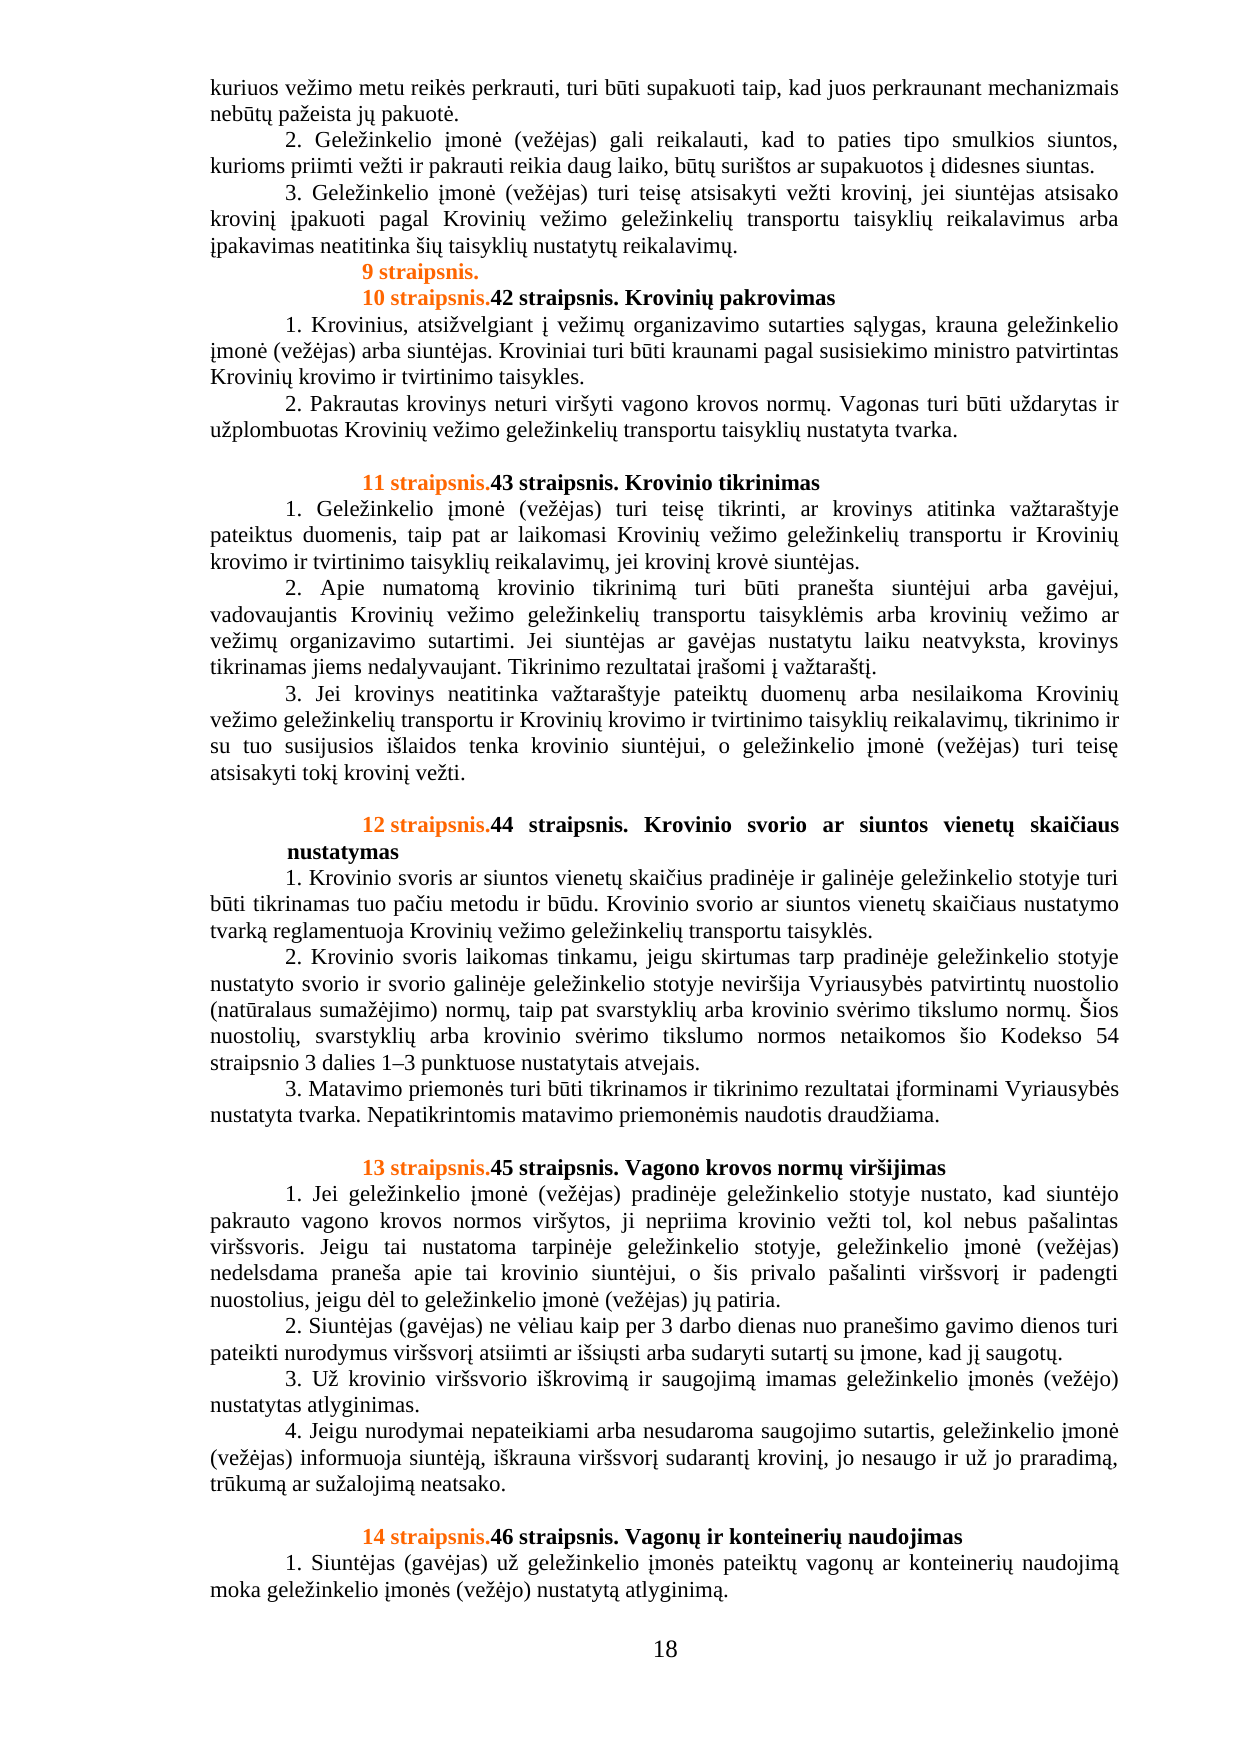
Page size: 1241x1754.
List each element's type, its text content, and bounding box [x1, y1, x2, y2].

text 3. Matavimo priemonės turi būti tikrinamos ir tikrinimo rezultatai įforminami Vyriausybės nustatyta tvarka. Nepatikrintomis matavimo priemonėmis naudotis draudžiama. [210, 1075, 1120, 1128]
text kuriuos vežimo metu reikės perkrauti, turi būti supakuoti taip, kad juos perkraunant mechanizmais nebūtų pažeista jų pakuotė. [210, 73, 1120, 126]
text 1. Krovinio svoris ar siuntos vienetų skaičius pradinėje ir galinėje geležinkelio stotyje turi būti tikrinamas tuo pačiu metodu ir būdu. Krovinio svorio ar siuntos vienetų skaičiaus nustatymo tvarką reglamentuoja Krovinių vežimo geležinkelių transportu taisyklės. [210, 864, 1120, 943]
text 4. Jeigu nurodymai nepateikiami arba nesudaroma saugojimo sutartis, geležinkelio įmonė (vežėjas) informuoja siuntėją, iškrauna viršsvorį sudarantį krovinį, jo nesaugo ir už jo praradimą, trūkumą ar sužalojimą neatsako. [210, 1418, 1120, 1497]
subtitle 46 straipsnis. Vagonų ir konteinerių naudojimas [210, 1523, 1120, 1549]
text 2. Pakrautas krovinys neturi viršyti vagono krovos normų. Vagonas turi būti uždarytas ir užplombuotas Krovinių vežimo geležinkelių transportu taisyklių nustatyta tvarka. [210, 390, 1120, 442]
text 3. Geležinkelio įmonė (vežėjas) turi teisę atsisakyti vežti krovinį, jei siuntėjas atsisako krovinį įpakuoti pagal Krovinių vežimo geležinkelių transportu taisyklių reikalavimus arba įpakavimas neatitinka šių taisyklių nustatytų reikalavimų. [210, 179, 1120, 258]
text 2. Geležinkelio įmonė (vežėjas) gali reikalauti, kad to paties tipo smulkios siuntos, kurioms priimti vežti ir pakrauti reikia daug laiko, būtų surištos ar supakuotos į didesnes siuntas. [210, 126, 1120, 179]
text 3. Jei krovinys neatitinka važtaraštyje pateiktų duomenų arba nesilaikoma Krovinių vežimo geležinkelių transportu ir Krovinių krovimo ir tvirtinimo taisyklių reikalavimų, tikrinimo ir su tuo susijusios išlaidos tenka krovinio siuntėjui, o geležinkelio įmonė (vežėjas) turi teisę atsisakyti tokį krovinį vežti. [210, 680, 1120, 785]
subtitle 43 straipsnis. Krovinio tikrinimas [210, 469, 1120, 495]
text 3. Už krovinio viršsvorio iškrovimą ir saugojimą imamas geležinkelio įmonės (vežėjo) nustatytas atlyginimas. [210, 1365, 1120, 1418]
text 2. Krovinio svoris laikomas tinkamu, jeigu skirtumas tarp pradinėje geležinkelio stotyje nustatyto svorio ir svorio galinėje geležinkelio stotyje neviršija Vyriausybės patvirtintų nuostolio (natūralaus sumažėjimo) normų, taip pat svarstyklių arba krovinio svėrimo tikslumo normų. Šios nuostolių, svarstyklių arba krovinio svėrimo tikslumo normos netaikomos šio Kodekso 54 straipsnio 3 dalies 1–3 punktuose nustatytais atvejais. [210, 943, 1120, 1075]
text 1. Geležinkelio įmonė (vežėjas) turi teisę tikrinti, ar krovinys atitinka važtaraštyje pateiktus duomenis, taip pat ar laikomasi Krovinių vežimo geležinkelių transportu ir Krovinių krovimo ir tvirtinimo taisyklių reikalavimų, jei krovinį krovė siuntėjas. [210, 495, 1120, 574]
subtitle 45 straipsnis. Vagono krovos normų viršijimas [210, 1154, 1120, 1180]
text 2. Apie numatomą krovinio tikrinimą turi būti pranešta siuntėjui arba gavėjui, vadovaujantis Krovinių vežimo geležinkelių transportu taisyklėmis arba krovinių vežimo ar vežimų organizavimo sutartimi. Jei siuntėjas ar gavėjas nustatytu laiku neatvyksta, krovinys tikrinamas jiems nedalyvaujant. Tikrinimo rezultatai įrašomi į važtaraštį. [210, 574, 1120, 680]
text 1. Siuntėjas (gavėjas) už geležinkelio įmonės pateiktų vagonų ar konteinerių naudojimą moka geležinkelio įmonės (vežėjo) nustatytą atlyginimą. [210, 1549, 1120, 1602]
subtitle 44 straipsnis. Krovinio svorio ar siuntos vienetų skaičiaus nustatymas [210, 811, 1120, 864]
text 2. Siuntėjas (gavėjas) ne vėliau kaip per 3 darbo dienas nuo pranešimo gavimo dienos turi pateikti nurodymus viršsvorį atsiimti ar išsiųsti arba sudaryti sutartį su įmone, kad jį saugotų. [210, 1312, 1120, 1365]
text 1. Krovinius, atsižvelgiant į vežimų organizavimo sutarties sąlygas, krauna geležinkelio įmonė (vežėjas) arba siuntėjas. Kroviniai turi būti kraunami pagal susisiekimo ministro patvirtintas Krovinių krovimo ir tvirtinimo taisykles. [210, 311, 1120, 390]
text 1. Jei geležinkelio įmonė (vežėjas) pradinėje geležinkelio stotyje nustato, kad siuntėjo pakrauto vagono krovos normos viršytos, ji nepriima krovinio vežti tol, kol nebus pašalintas viršsvoris. Jeigu tai nustatoma tarpinėje geležinkelio stotyje, geležinkelio įmonė (vežėjas) nedelsdama praneša apie tai krovinio siuntėjui, o šis privalo pašalinti viršsvorį ir padengti nuostolius, jeigu dėl to geležinkelio įmonė (vežėjas) jų patiria. [210, 1180, 1120, 1312]
subtitle 42 straipsnis. Krovinių pakrovimas [210, 284, 1120, 311]
